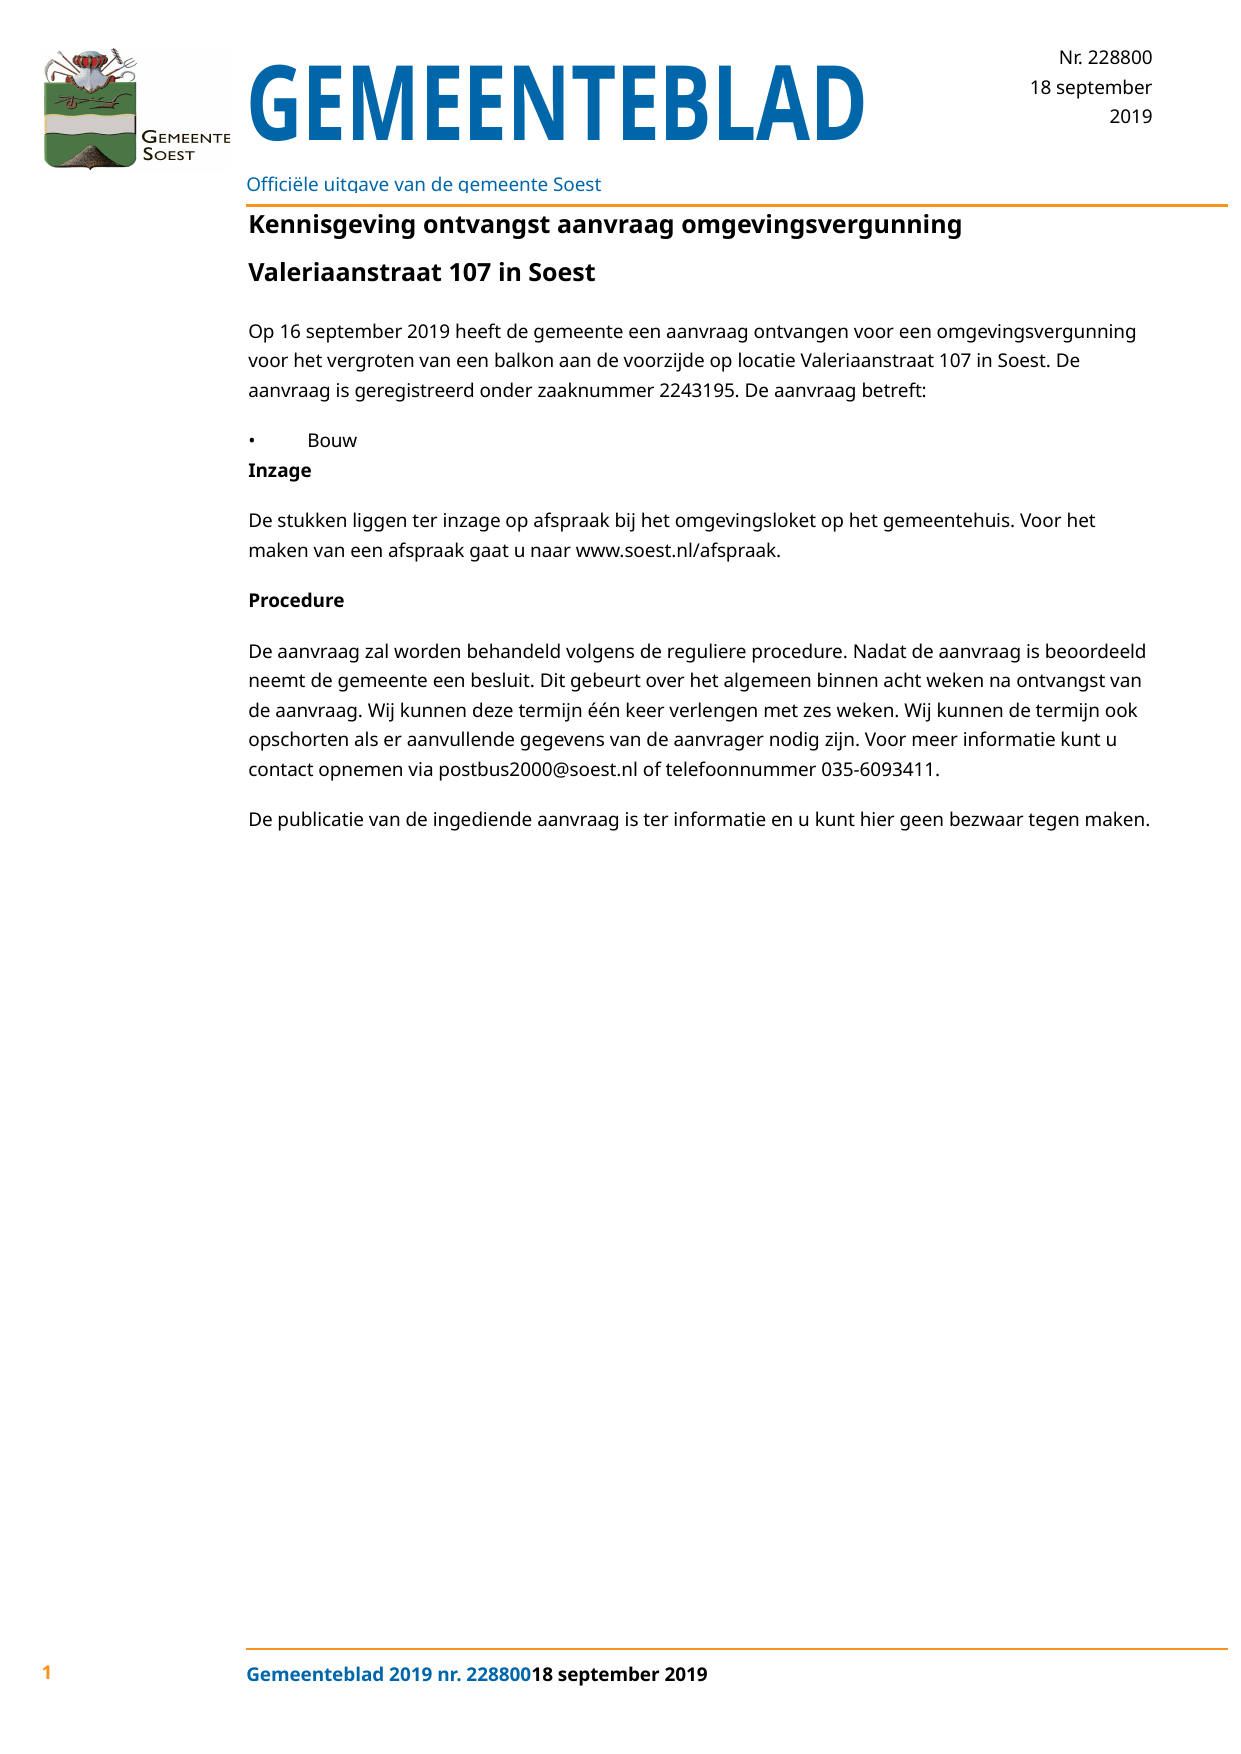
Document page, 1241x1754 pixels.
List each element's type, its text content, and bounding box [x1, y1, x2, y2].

text Inzage [248, 457, 1152, 483]
text Procedure [248, 587, 1152, 613]
text De aanvraag zal worden behandeld volgens de reguliere procedure. Nadat de aanvraag is beoordeeld neemt de gemeente een besluit. Dit gebeurt over het algemeen binnen acht weken na ontvangst van de aanvraag. Wij kunnen deze termijn één keer verlengen met zes weken. Wij kunnen de termijn ook opschorten als er aanvullende gegevens van de aanvrager nodig zijn. Voor meer informatie kunt u contact opnemen via postbus2000@soest.nl of telefoonnummer 035-6093411. [248, 638, 1152, 782]
list Bouw [248, 427, 1152, 453]
text De stukken liggen ter inzage op afspraak bij het omgevingsloket op het gemeentehuis. Voor het maken van een afspraak gaat u naar www.soest.nl/afspraak. [248, 507, 1152, 563]
picture [41, 47, 231, 172]
text De publicatie van de ingediende aanvraag is ter informatie en u kunt hier geen bezwaar tegen maken. [248, 807, 1152, 832]
text Kennisgeving ontvangst aanvraag omgevingsvergunning Valeriaanstraat 107 in Soest [248, 207, 1152, 288]
text Op 16 september 2019 heeft de gemeente een aanvraag ontvangen voor een omgevingsvergunning voor het vergroten van een balkon aan de voorzijde op locatie Valeriaanstraat 107 in Soest. De aanvraag is geregistreerd onder zaaknummer 2243195. De aanvraag betreft: [248, 318, 1152, 403]
